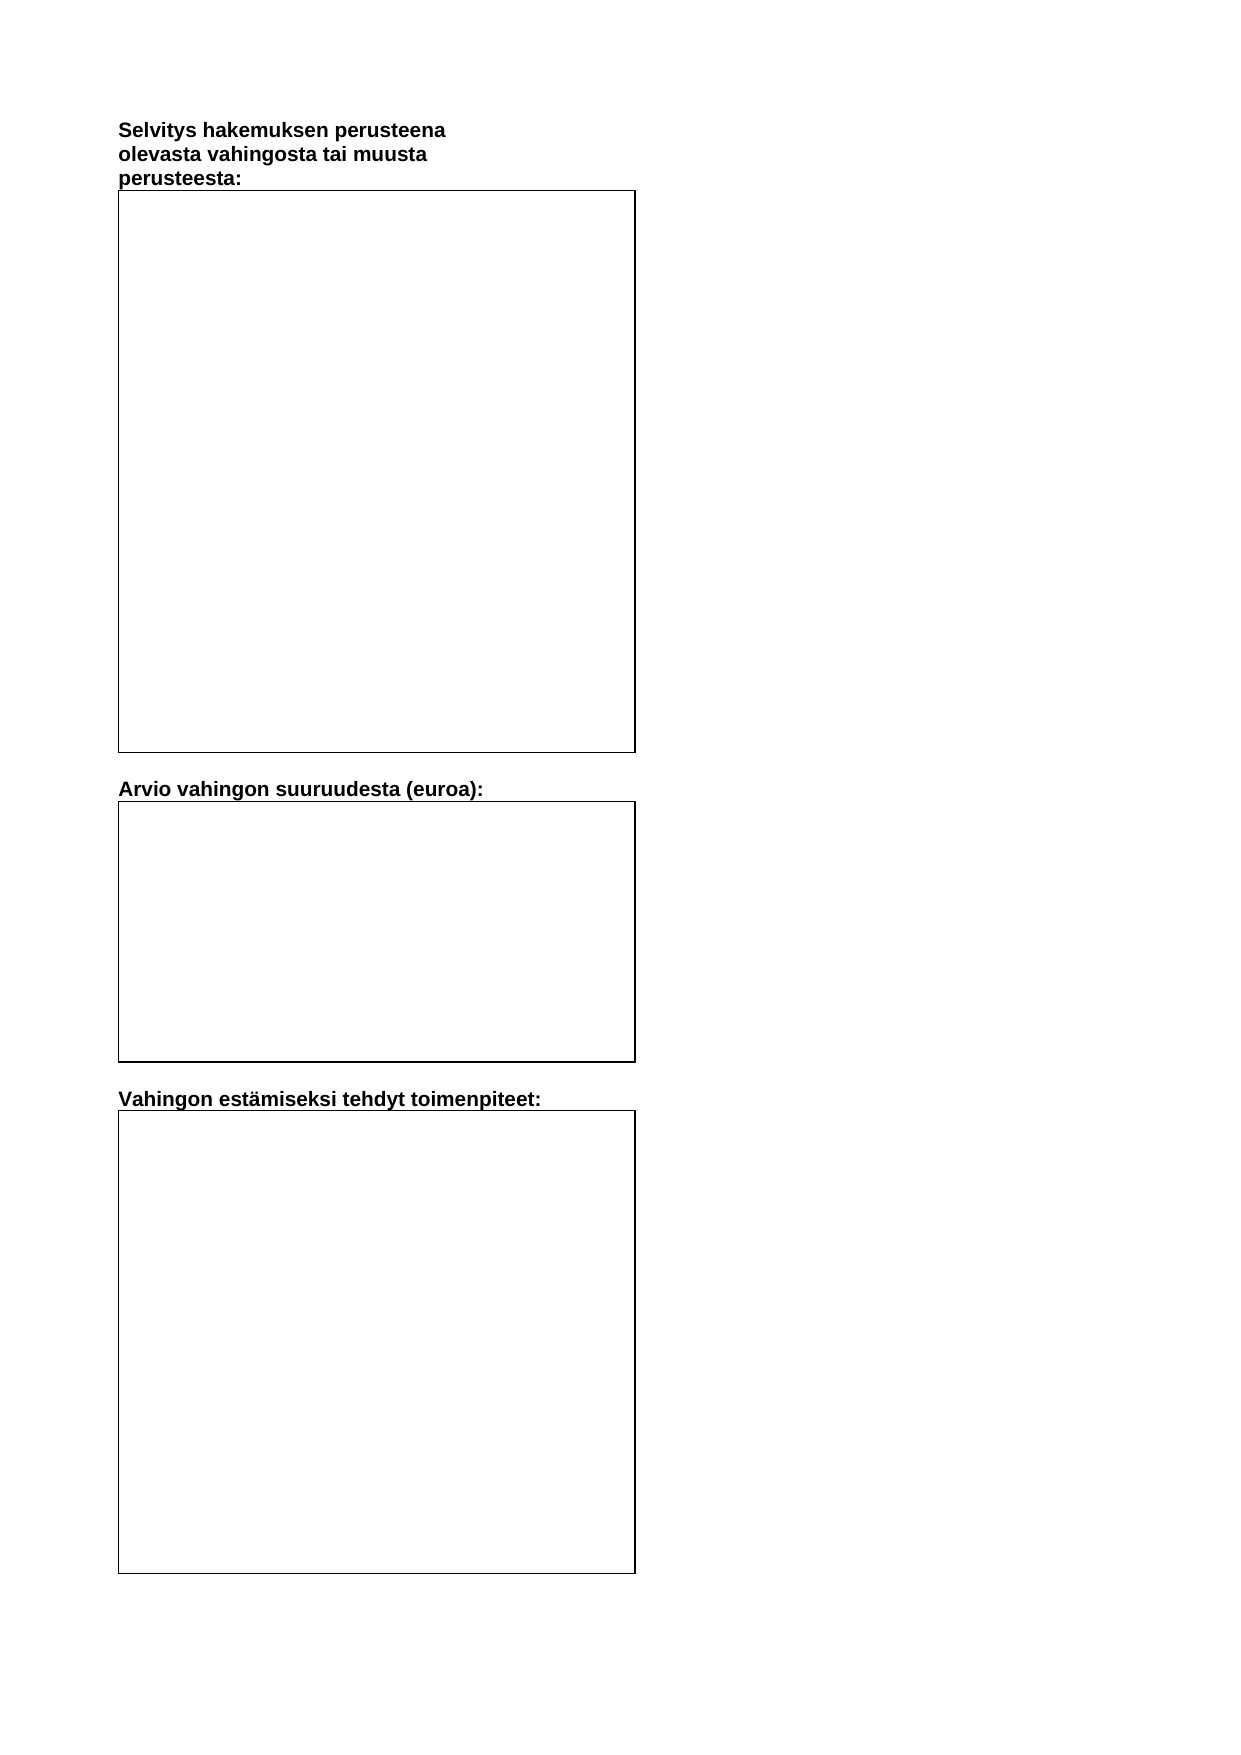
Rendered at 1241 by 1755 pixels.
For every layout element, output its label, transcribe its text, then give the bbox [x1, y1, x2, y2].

text Arvio vahingon suuruudesta (euroa): [118, 777, 568, 801]
table_header [119, 191, 634, 752]
table_header [119, 1111, 634, 1572]
table_header [119, 802, 634, 1061]
text Selvitys hakemuksen perusteena olevasta vahingosta tai muusta perusteesta: [118, 118, 465, 190]
text Vahingon estämiseksi tehdyt toimenpiteet: [118, 1086, 568, 1110]
